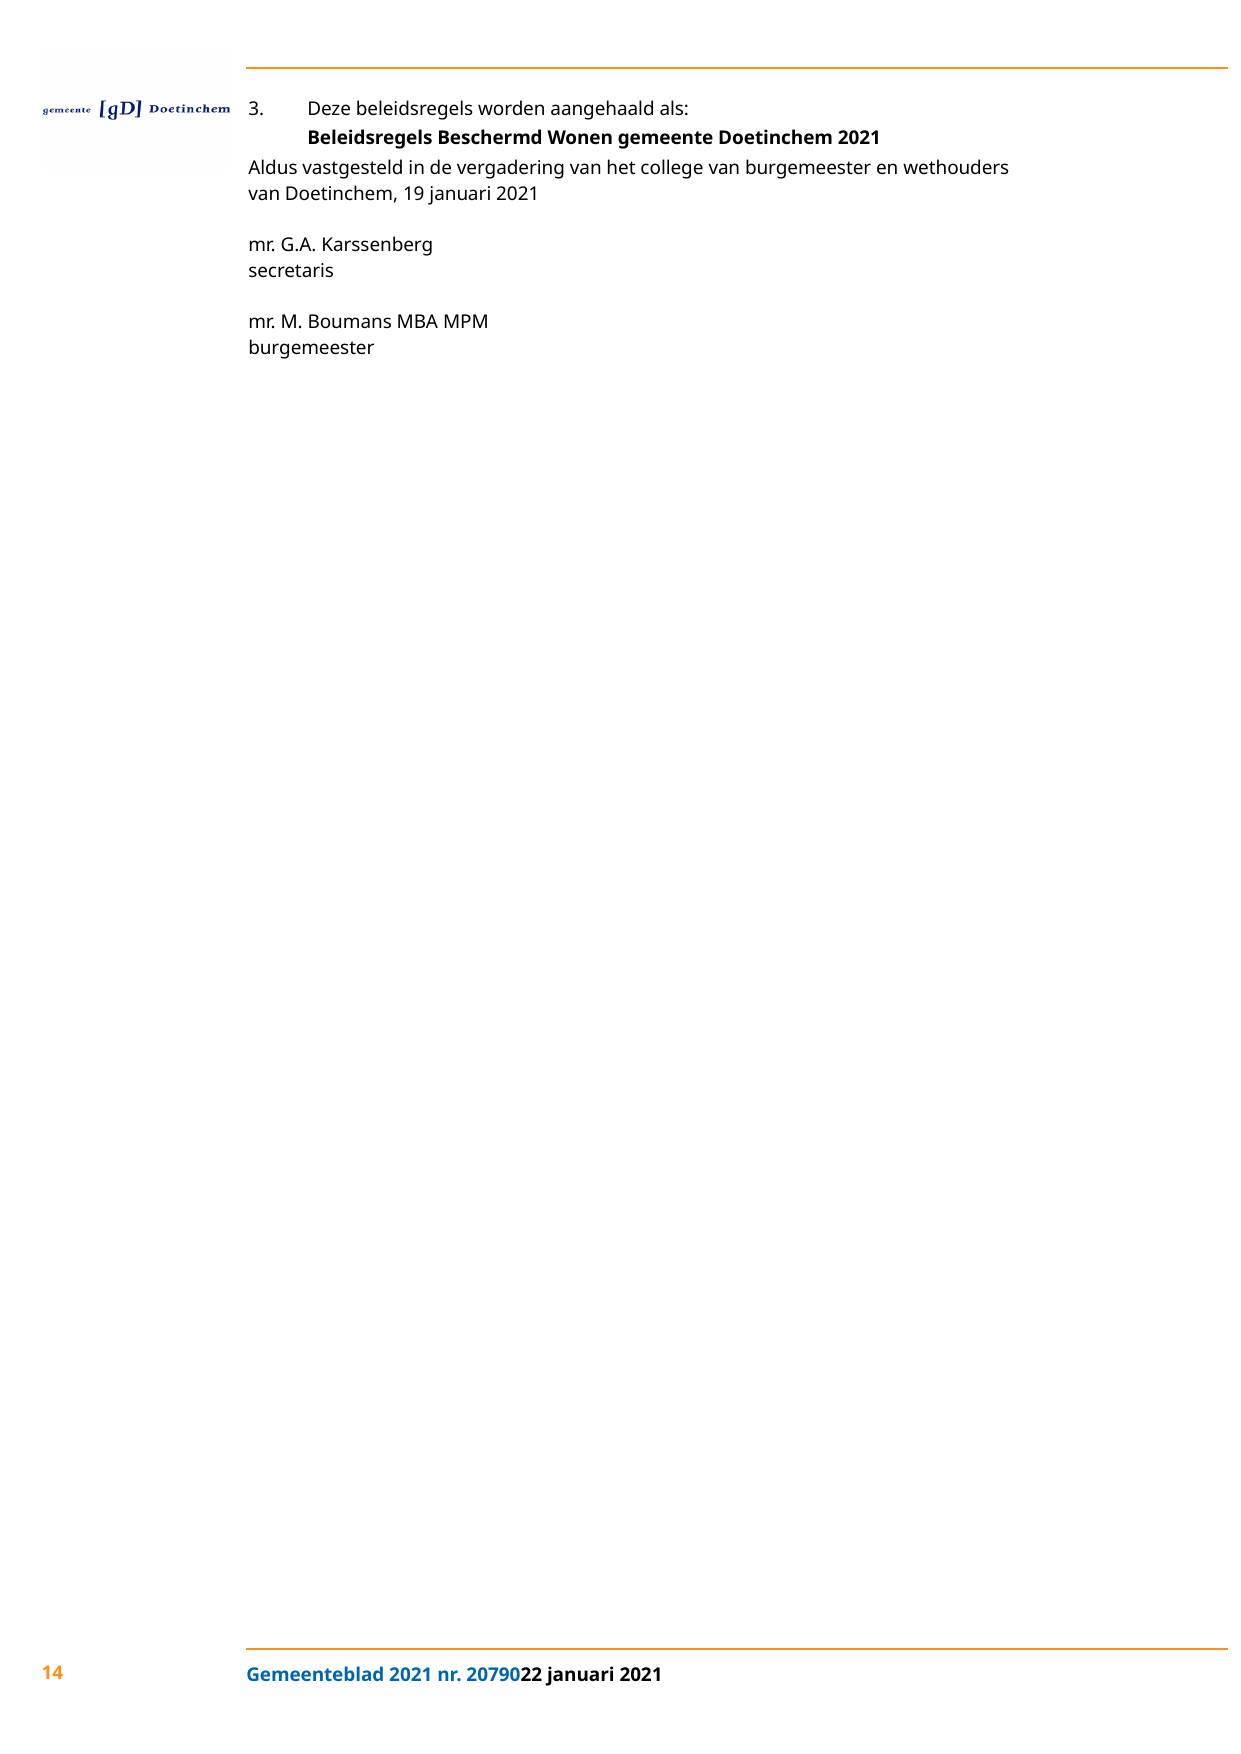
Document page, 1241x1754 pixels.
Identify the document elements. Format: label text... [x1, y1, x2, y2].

text secretaris [248, 257, 1152, 283]
picture [41, 47, 231, 172]
text Aldus vastgesteld in de vergadering van het college van burgemeester en wethouders [248, 154, 1152, 180]
text burgemeester [248, 334, 1152, 360]
list Beleidsregels Beschermd Wonen gemeente Doetinchem 2021 [248, 124, 1152, 150]
text van Doetinchem, 19 januari 2021 [248, 180, 1152, 205]
text mr. G.A. Karssenberg [248, 231, 1152, 257]
text mr. M. Boumans MBA MPM [248, 308, 1152, 334]
list Deze beleidsregels worden aangehaald als: [248, 95, 1152, 121]
